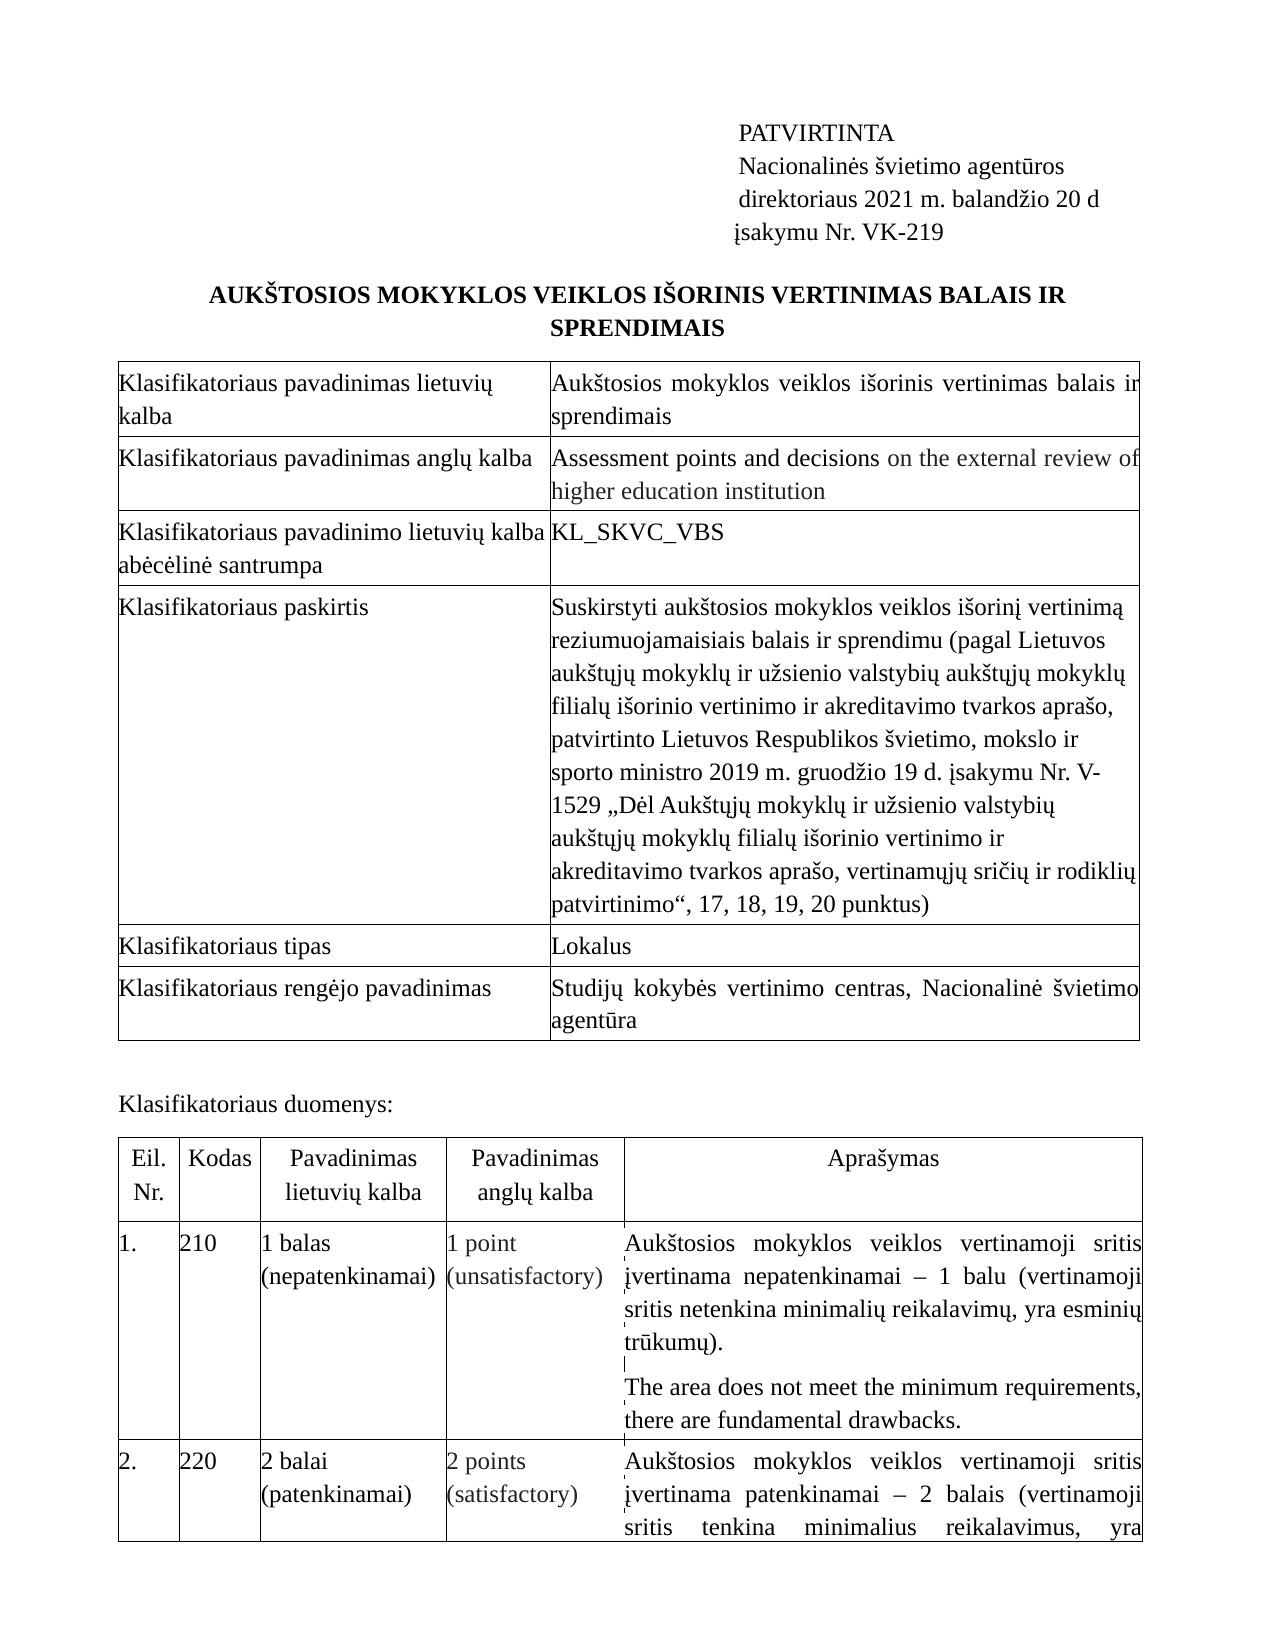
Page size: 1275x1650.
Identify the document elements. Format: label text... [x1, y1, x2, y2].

table_cell 1 point (unsatisfactory) [447, 1222, 624, 1439]
table_cell Aukštosios mokyklos veiklos vertinamoji sritis įvertinama patenkinamai – 2 balais (vertinamoji sritis tenkina minimalius reikalavimus, yra [625, 1440, 1142, 1541]
table_cell Assessment points and decisions on the external review of higher education institution [551, 437, 1139, 510]
table_cell Aukštosios mokyklos veiklos vertinamoji sritis įvertinama nepatenkinamai – 1 balu (vertinamoji sritis netenkina minimalių reikalavimų, yra esminių trūkumų). The area does not meet the minimum requirements, there are fundamental drawbacks. [625, 1222, 1142, 1439]
table_cell 1 balas (nepatenkinamai) [261, 1222, 446, 1439]
text įsakymu Nr. VK-219 [118, 217, 1157, 246]
table_cell 210 [180, 1222, 260, 1439]
text Nacionalinės švietimo agentūros direktoriaus 2021 m. balandžio 20 d [738, 151, 1157, 213]
table_cell Klasifikatoriaus rengėjo pavadinimas [119, 967, 550, 1040]
table_header Aukštosios mokyklos veiklos išorinis vertinimas balais ir sprendimais [551, 362, 1139, 436]
table_header Kodas [180, 1138, 260, 1221]
table_cell 220 [180, 1440, 260, 1541]
table_cell Klasifikatoriaus tipas [119, 925, 550, 966]
table_cell Studijų kokybės vertinimo centras, Nacionalinė švietimo agentūra [551, 967, 1139, 1040]
table_cell 2. [119, 1440, 179, 1541]
table_header Pavadinimas anglų kalba [447, 1138, 624, 1221]
text AUKŠTOSIOS MOKYKLOS VEIKLOS IŠORINIS VERTINIMAS BALAIS IR SPRENDIMAIS [118, 280, 1157, 342]
table_cell 2 points (satisfactory) [447, 1440, 624, 1541]
table_header Eil. Nr. [119, 1138, 179, 1221]
table_header Aprašymas [625, 1138, 1142, 1221]
table_header Pavadinimas lietuvių kalba [261, 1138, 446, 1221]
table_cell Klasifikatoriaus paskirtis [119, 586, 550, 924]
table_cell Klasifikatoriaus pavadinimas anglų kalba [119, 437, 550, 510]
table_cell Suskirstyti aukštosios mokyklos veiklos išorinį vertinimą reziumuojamaisiais balais ir sprendimu (pagal Lietuvos aukštųjų mokyklų ir užsienio valstybių aukštųjų mokyklų filialų išorinio vertinimo ir akreditavimo tvarkos aprašo, patvirtinto Lietuvos Respublikos švietimo, mokslo ir sporto ministro 2019 m. gruodžio 19 d. įsakymu Nr. V-1529 „Dėl Aukštųjų mokyklų ir užsienio valstybių aukštųjų mokyklų filialų išorinio vertinimo ir akreditavimo tvarkos aprašo, vertinamųjų sričių ir rodiklių patvirtinimo“, 17, 18, 19, 20 punktus) [551, 586, 1139, 924]
table_header Klasifikatoriaus pavadinimas lietuvių kalba [119, 362, 550, 436]
text Klasifikatoriaus duomenys: [118, 1089, 1157, 1118]
table_cell 1. [119, 1222, 179, 1439]
table_cell Klasifikatoriaus pavadinimo lietuvių kalba abėcėlinė santrumpa [119, 511, 550, 585]
table_cell 2 balai (patenkinamai) [261, 1440, 446, 1541]
table_cell Lokalus [551, 925, 1139, 966]
text PATVIRTINTA [738, 118, 901, 147]
table_cell KL_SKVC_VBS [551, 511, 1139, 585]
